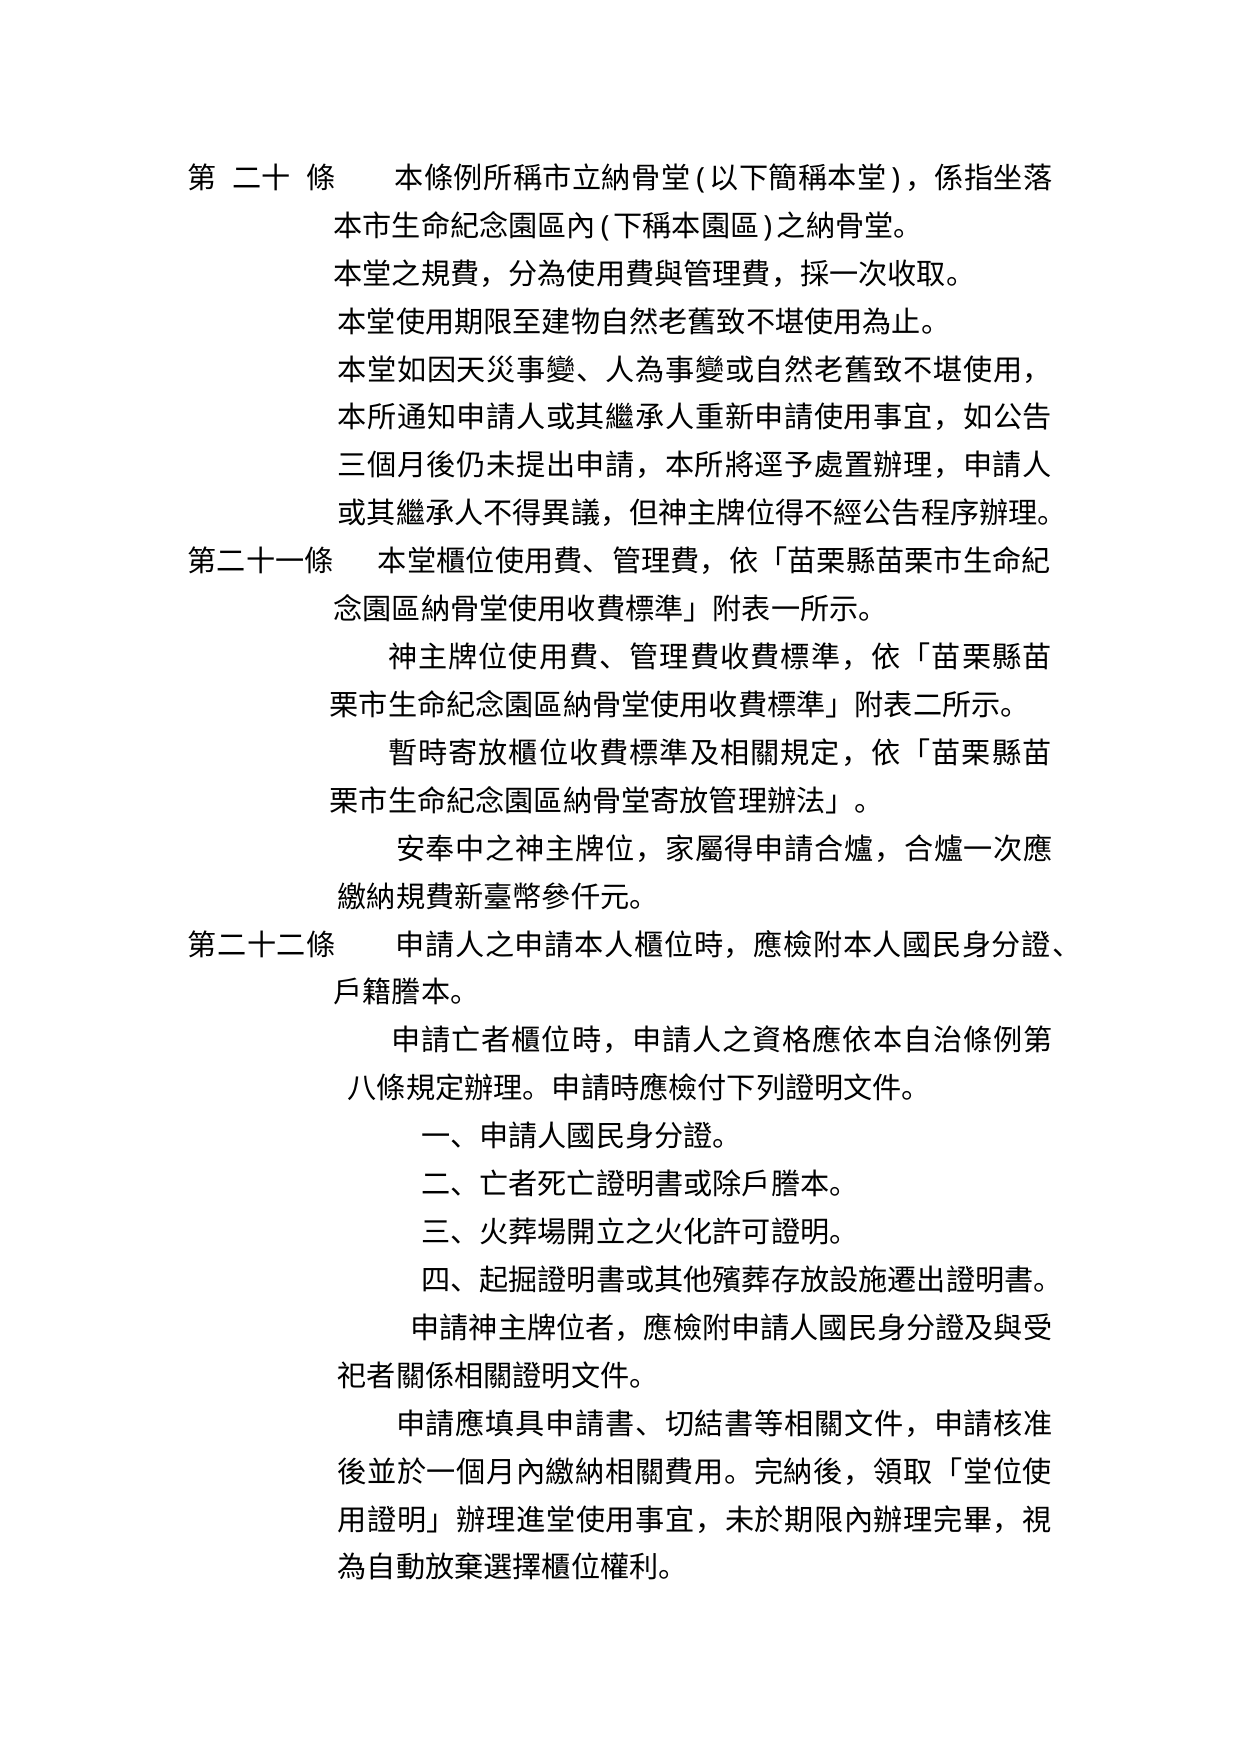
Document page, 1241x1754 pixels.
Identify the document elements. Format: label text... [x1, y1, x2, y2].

text 申請神主牌位者，應檢附申請人國民身分證及與受祀者關係相關證明文件。 [337, 1300, 1053, 1396]
text 第二十一條 本堂櫃位使用費、管理費，依「苗栗縣苗栗市生命紀念園區納骨堂使用收費標準」附表一所示。 [187, 533, 1053, 629]
text 暫時寄放櫃位收費標準及相關規定，依「苗栗縣苗栗市生命紀念園區納骨堂寄放管理辦法」。 [329, 725, 1053, 821]
text 本堂之規費，分為使用費與管理費，採一次收取。 [187, 246, 1053, 294]
text 本堂如因天災事變、人為事變或自然老舊致不堪使用，本所通知申請人或其繼承人重新申請使用事宜，如公告三個月後仍未提出申請，本所將逕予處置辦理，申請人或其繼承人不得異議，但神主牌位得不經公告程序辦理。 [337, 342, 1053, 533]
text 三、火葬場開立之火化許可證明。 [187, 1204, 1053, 1252]
text 申請亡者櫃位時，申請人之資格應依本自治條例第八條規定辦理。申請時應檢付下列證明文件。 [347, 1012, 1053, 1108]
text 神主牌位使用費、管理費收費標準，依「苗栗縣苗栗市生命紀念園區納骨堂使用收費標準」附表二所示。 [329, 629, 1053, 725]
text 四、起掘證明書或其他殯葬存放設施遷出證明書。 [187, 1252, 1053, 1300]
text 第二十二條 申請人之申請本人櫃位時，應檢附本人國民身分證、戶籍謄本。 [187, 917, 1053, 1012]
text 第 二十 條 本條例所稱市立納骨堂(以下簡稱本堂)，係指坐落本市生命紀念園區內(下稱本園區)之納骨堂。 [187, 150, 1053, 246]
text 申請應填具申請書、切結書等相關文件，申請核准後並於一個月內繳納相關費用。完納後，領取「堂位使用證明」辦理進堂使用事宜，未於期限內辦理完畢，視為自動放棄選擇櫃位權利。 [337, 1396, 1053, 1587]
text 安奉中之神主牌位，家屬得申請合爐，合爐一次應繳納規費新臺幣參仟元。 [337, 821, 1053, 917]
text 一、申請人國民身分證。 [187, 1108, 1053, 1156]
text 本堂使用期限至建物自然老舊致不堪使用為止。 [337, 294, 1053, 342]
text 二、亡者死亡證明書或除戶謄本。 [187, 1156, 1053, 1204]
